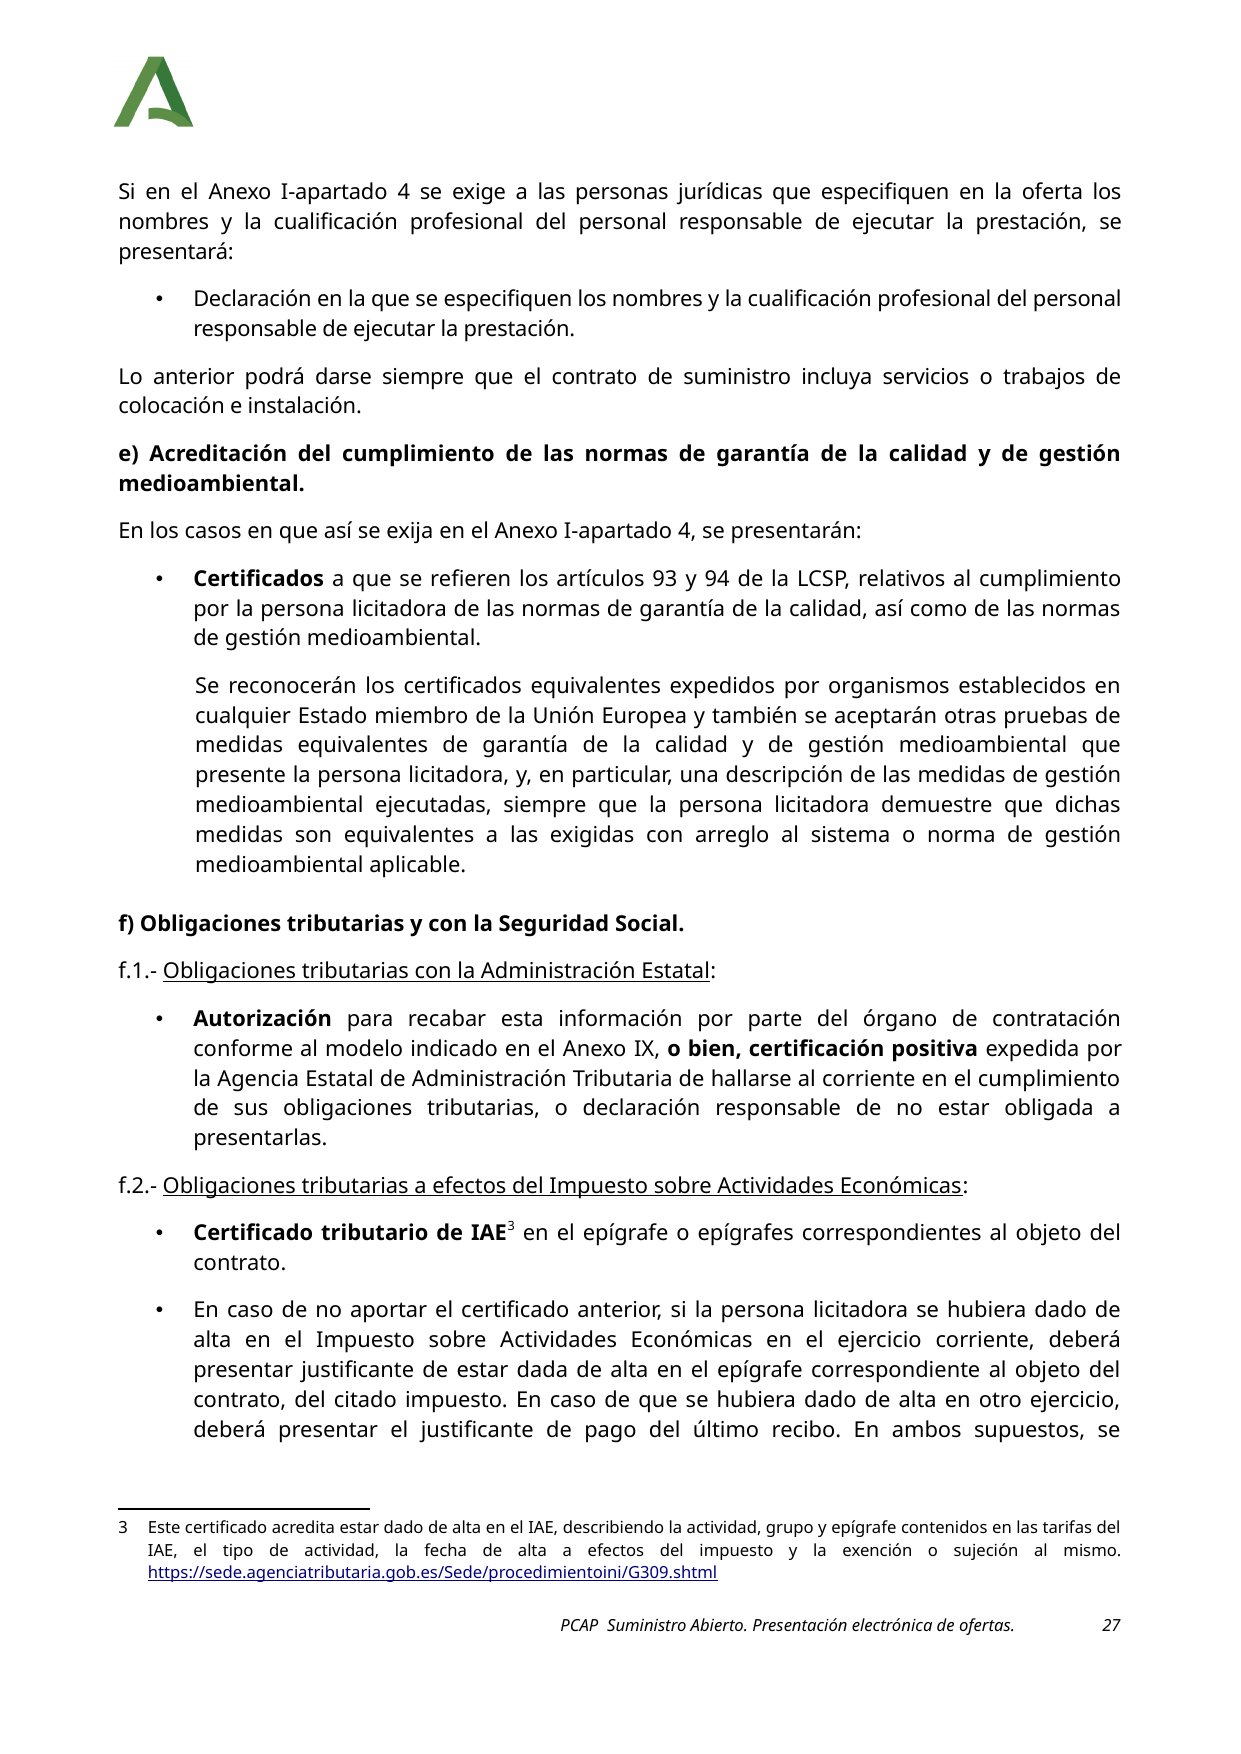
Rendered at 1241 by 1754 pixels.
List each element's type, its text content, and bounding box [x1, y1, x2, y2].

list Autorización para recabar esta información por parte del órgano de contratación conforme al modelo indicado en el Anexo IX, o bien, certificación positiva expedida por la Agencia Estatal de Administración Tributaria de hallarse al corriente en el cumplimiento de sus obligaciones tributarias, o declaración responsable de no estar obligada a presentarlas. [156, 1003, 1122, 1152]
list Este certificado acredita estar dado de alta en el IAE, describiendo la actividad, grupo y epígrafe contenidos en las tarifas del IAE, el tipo de actividad, la fecha de alta a efectos del impuesto y la exención o sujeción al mismo. https://sede.agenciatributaria.gob.es/Sede/procedimientoini/G309.shtml [118, 1516, 1122, 1584]
picture [109, 52, 198, 131]
text Lo anterior podrá darse siempre que el contrato de suministro incluya servicios o trabajos de colocación e instalación. [118, 361, 1122, 420]
list Declaración en la que se especifiquen los nombres y la cualificación profesional del personal responsable de ejecutar la prestación. [156, 283, 1122, 343]
text En los casos en que así se exija en el Anexo I-apartado 4, se presentarán: [118, 515, 1122, 545]
text f.2.- Obligaciones tributarias a efectos del Impuesto sobre Actividades Económicas: [118, 1169, 1122, 1199]
list Certificados a que se refieren los artículos 93 y 94 de la LCSP, relativos al cumplimiento por la persona licitadora de las normas de garantía de la calidad, así como de las normas de gestión medioambiental. [156, 563, 1122, 652]
text Se reconocerán los certificados equivalentes expedidos por organismos establecidos en cualquier Estado miembro de la Unión Europea y también se aceptarán otras pruebas de medidas equivalentes de garantía de la calidad y de gestión medioambiental que presente la persona licitadora, y, en particular, una descripción de las medidas de gestión medioambiental ejecutadas, siempre que la persona licitadora demuestre que dichas medidas son equivalentes a las exigidas con arreglo al sistema o norma de gestión medioambiental aplicable. [195, 670, 1122, 878]
list En caso de no aportar el certificado anterior, si la persona licitadora se hubiera dado de alta en el Impuesto sobre Actividades Económicas en el ejercicio corriente, deberá presentar justificante de estar dada de alta en el epígrafe correspondiente al objeto del contrato, del citado impuesto. En caso de que se hubiera dado de alta en otro ejercicio, deberá presentar el justificante de pago del último recibo. En ambos supuestos, se [156, 1294, 1122, 1443]
text e) Acreditación del cumplimiento de las normas de garantía de la calidad y de gestión medioambiental. [118, 438, 1122, 498]
text f.1.- Obligaciones tributarias con la Administración Estatal: [118, 955, 1122, 985]
text f) Obligaciones tributarias y con la Seguridad Social. [118, 908, 1122, 938]
text Si en el Anexo I-apartado 4 se exige a las personas jurídicas que especifiquen en la oferta los nombres y la cualificación profesional del personal responsable de ejecutar la prestación, se presentará: [118, 176, 1122, 266]
list Certificado tributario de IAE en el epígrafe o epígrafes correspondientes al objeto del contrato. [156, 1217, 1122, 1277]
